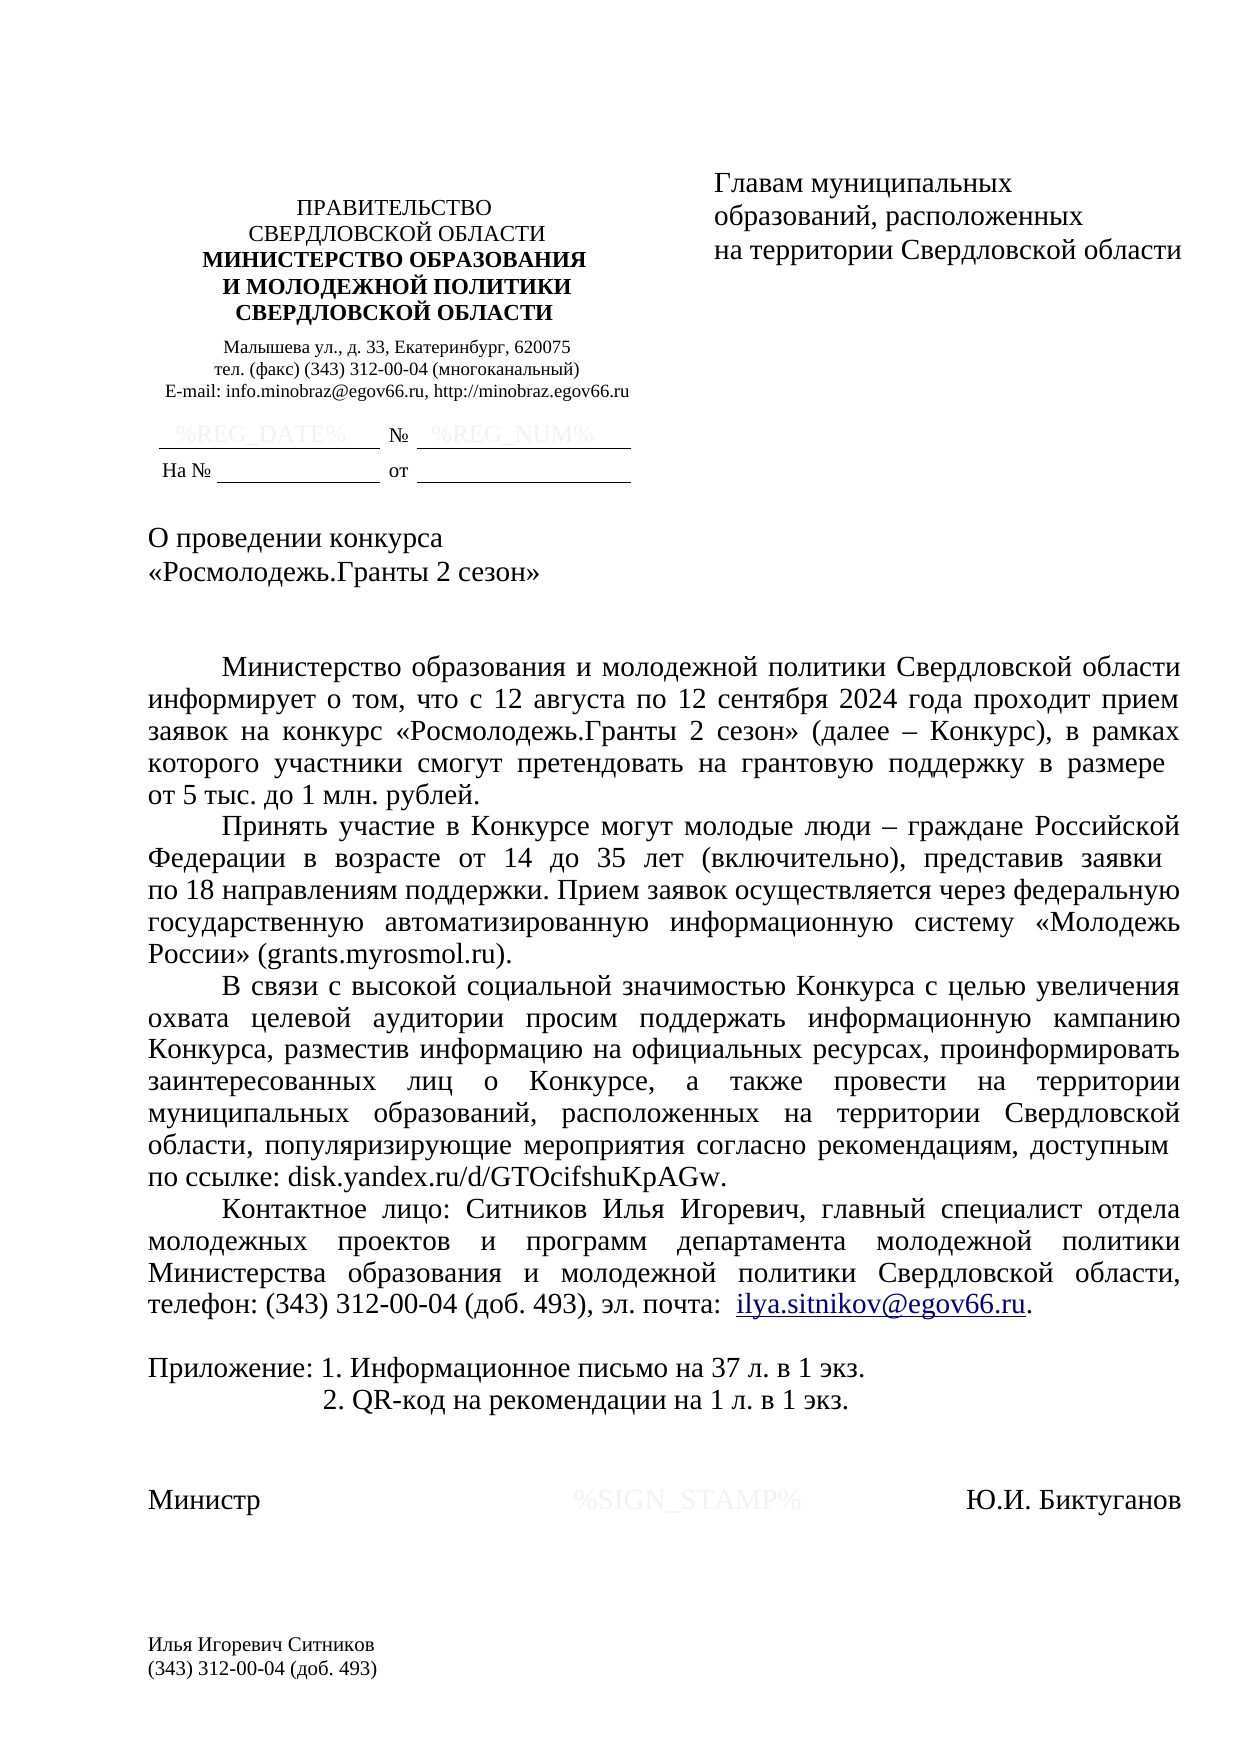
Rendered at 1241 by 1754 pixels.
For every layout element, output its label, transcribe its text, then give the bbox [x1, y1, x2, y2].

table_header ПРАВИТЕЛЬСТВО СВЕРДЛОВСКОЙ ОБЛАСТИ МИНИСТЕРСТВО ОБРАЗОВАНИЯ И МОЛОДЕЖНОЙ ПОЛИТИКИ СВЕРДЛОВСКОЙ ОБЛАСТИ Малышева ул., д. 33, Екатеринбург, 620075 тел. (факс) (343) 312-00-04 (многоканальный) E-mail: info.minobraz@egov66.ru, http://minobraz.egov66.ru [148, 74, 646, 413]
table_cell [417, 449, 631, 482]
text Принять участие в Конкурсе могут молодые люди – граждане Российской Федерации в возрасте от 14 до 35 лет (включительно), представив заявки по 18 направлениям поддержки. Прием заявок осуществляется через федеральную государственную автоматизированную информационную систему «Молодежь России» (grants.myrosmol.ru). [148, 810, 1181, 970]
table_header О проведении конкурса «Росмолодежь.Гранты 2 сезон» [148, 521, 646, 588]
text Министерство образования и молодежной политики Свердловской области информирует о том, что с 12 августа по 12 сентября 2024 года проходит прием заявок на конкурс «Росмолодежь.Гранты 2 сезон» (далее – Конкурс), в рамках которого участники смогут претендовать на грантовую поддержку в размере от 5 тыс. до 1 млн. рублей. [148, 651, 1181, 810]
table_header Министр [148, 1483, 530, 1516]
text 2. QR-код на рекомендации на 1 л. в 1 экз. [148, 1384, 1181, 1415]
text В связи с высокой социальной значимостью Конкурса с целью увеличения охвата целевой аудитории просим поддержать информационную кампанию Конкурса, разместив информацию на официальных ресурсах, проинформировать заинтересованных лиц о Конкурсе, а также провести на территории муниципальных образований, расположенных на территории Свердловской области, популяризирующие мероприятия согласно рекомендациям, доступным по ссылке: disk.yandex.ru/d/GTOcifshuKpAGw. [148, 970, 1181, 1193]
table_header Ю.И. Биктуганов [845, 1483, 1181, 1516]
table_header № [380, 413, 417, 447]
table_cell На № [159, 449, 217, 482]
table_header %REG_DATE% [159, 413, 380, 447]
table_header Главам муниципальных образований, расположенных на территории Свердловской области [703, 74, 1195, 492]
table_cell от [380, 448, 417, 482]
table_header %REG_NUM% [417, 413, 631, 447]
table_header %SIGN_STAMP% [530, 1483, 845, 1516]
table_cell [217, 449, 380, 482]
table_header [646, 74, 703, 492]
table_cell [148, 413, 646, 492]
text Контактное лицо: Ситников Илья Игоревич, главный специалист отдела молодежных проектов и программ департамента молодежной политики Министерства образования и молодежной политики Свердловской области, телефон: (343) 312-00-04 (доб. 493), эл. почта: ilya.sitnikov@egov66.ru. [148, 1193, 1181, 1320]
text Приложение: 1. Информационное письмо на 37 л. в 1 экз. [148, 1352, 1181, 1384]
